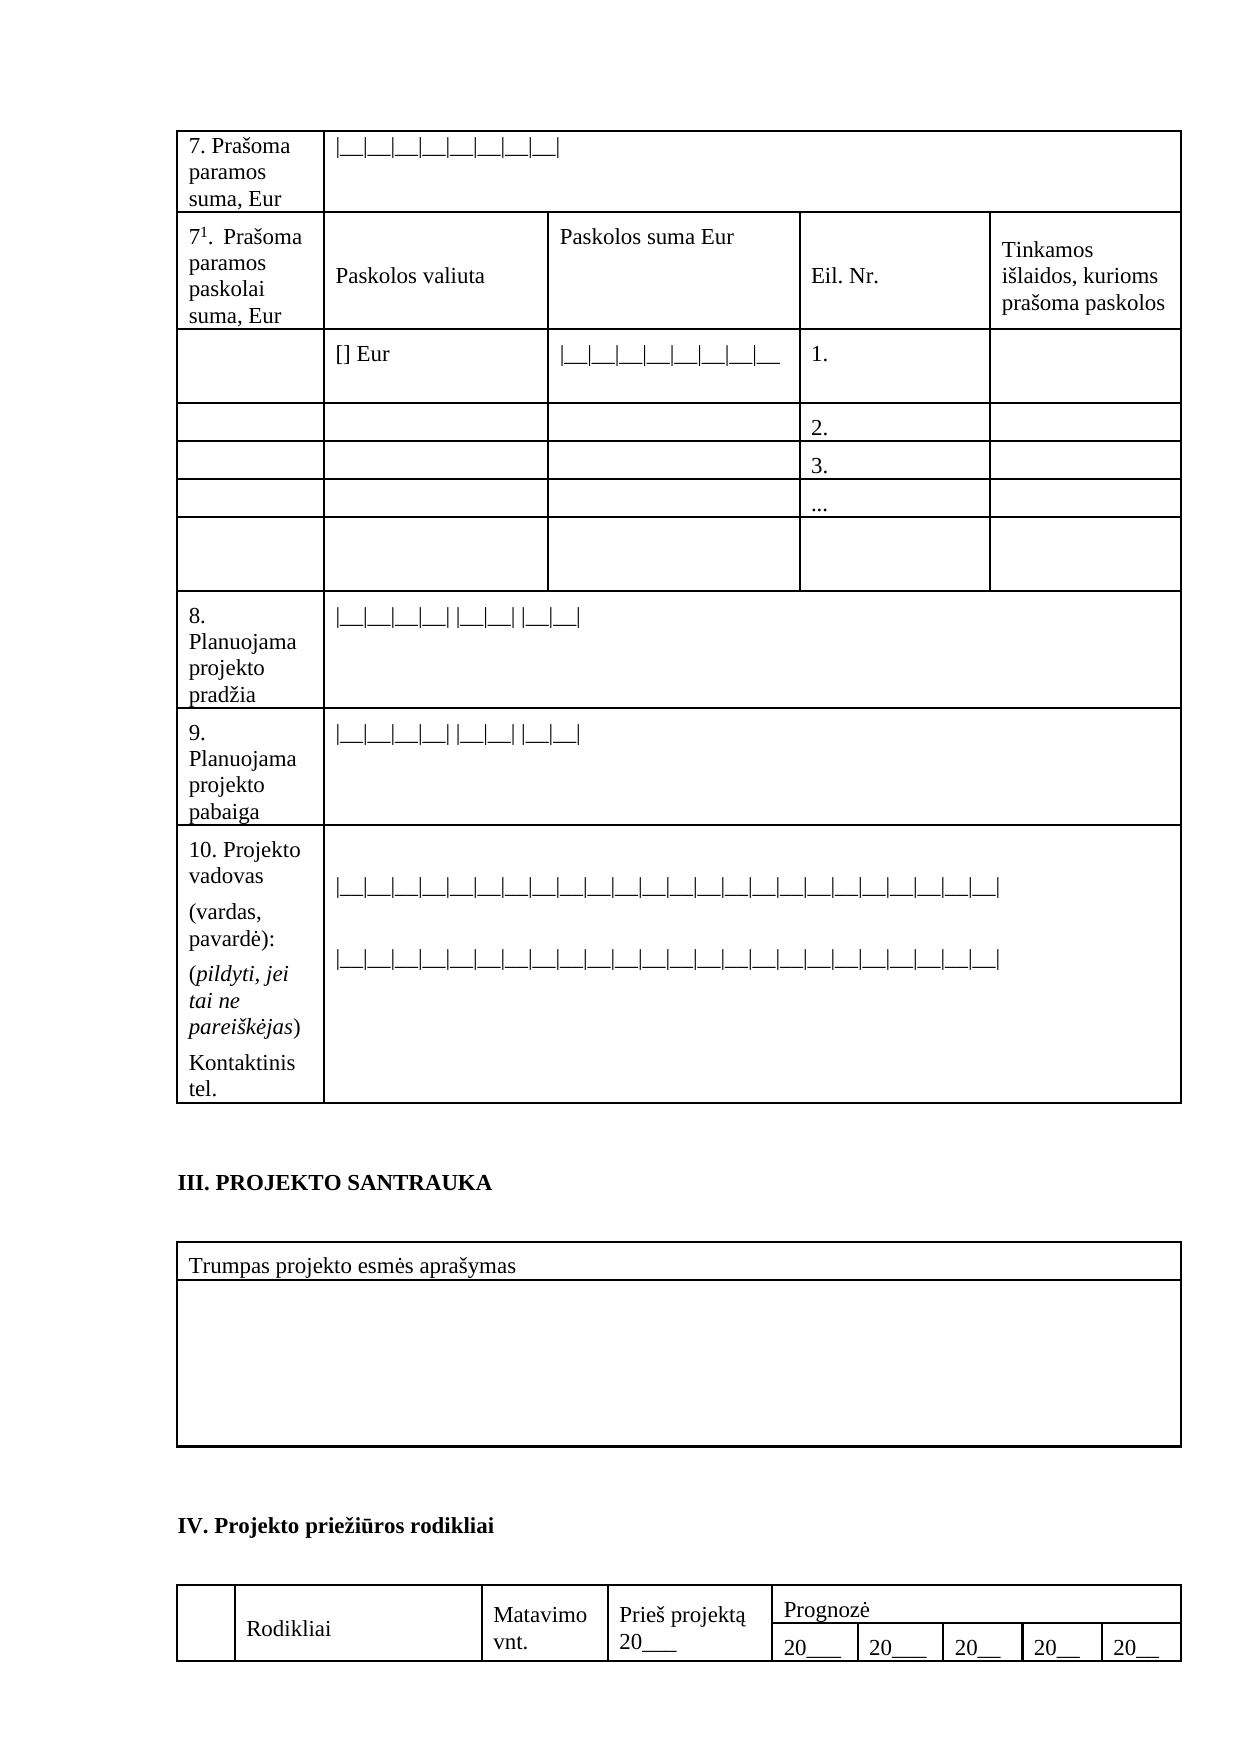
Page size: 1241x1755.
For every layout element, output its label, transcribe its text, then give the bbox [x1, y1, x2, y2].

table_cell [991, 404, 1180, 440]
table_cell [] Eur [325, 330, 547, 402]
text IV. Projekto priežiūros rodikliai [177, 1512, 1181, 1538]
table_cell |__|__|__|__| |__|__| |__|__| [325, 709, 1180, 824]
table_cell 2. [801, 404, 989, 440]
table_cell 9. Planuojama projekto pabaiga [178, 709, 323, 824]
table_cell 71. Prašoma paramos paskolai suma, Eur [178, 213, 323, 328]
table_cell Paskolos valiuta [325, 213, 547, 328]
table_cell [549, 404, 799, 440]
table_cell 20__ [1103, 1624, 1180, 1660]
table_cell |__|__|__|__|__|__|__|__|__|__|__|__|__|__|__|__|__|__|__|__|__|__|__|__| |__|__|__|__|__|__|__|__|__|__|__|__|__|__|__|__|__|__|__|__|__|__|__|__| [325, 826, 1180, 1102]
table_cell [325, 404, 547, 440]
table_cell [325, 480, 547, 516]
table_cell Eil. Nr. [801, 213, 989, 328]
table_cell |__|__|__|__|__|__|__|__| [325, 132, 1180, 211]
table_cell [991, 518, 1180, 590]
table_cell Tinkamos išlaidos, kurioms prašoma paskolos [991, 213, 1180, 328]
table_header Rodikliai [236, 1586, 481, 1660]
table_cell 20__ [944, 1624, 1021, 1660]
table_cell [178, 404, 323, 440]
table_cell 10. Projekto vadovas (vardas, pavardė): (pildyti, jei tai ne pareiškėjas) Kontaktinis tel. [178, 826, 323, 1102]
table_cell [178, 442, 323, 478]
table_cell ... [801, 480, 989, 516]
table_cell [801, 518, 989, 590]
table_cell Paskolos suma Eur [549, 213, 799, 328]
table_header [178, 1586, 234, 1660]
table_header Prognozė [773, 1586, 1180, 1622]
table_cell [178, 1281, 1180, 1445]
table_cell [178, 480, 323, 516]
table_cell 7. Prašoma paramos suma, Eur [178, 132, 323, 211]
table_cell [325, 518, 547, 590]
table_cell [549, 480, 799, 516]
text III. PROJEKTO SANTRAUKA [177, 1169, 1181, 1195]
table_cell [991, 442, 1180, 478]
table_cell 3. [801, 442, 989, 478]
table_cell |__|__|__|__|__|__|__|__ [549, 330, 799, 402]
table_cell [549, 518, 799, 590]
table_cell |__|__|__|__| |__|__| |__|__| [325, 592, 1180, 707]
table_cell 1. [801, 330, 989, 402]
table_cell 8. Planuojama projekto pradžia [178, 592, 323, 707]
table_cell 20__ [1024, 1624, 1101, 1660]
table_cell 20___ [773, 1624, 857, 1660]
table_cell [325, 442, 547, 478]
table_header Prieš projektą 20___ [609, 1586, 771, 1660]
table_cell 20___ [859, 1624, 942, 1660]
table_cell [991, 480, 1180, 516]
table_cell [549, 442, 799, 478]
table_header Matavimo vnt. [483, 1586, 607, 1660]
table_cell [178, 518, 323, 590]
table_header Trumpas projekto esmės aprašymas [178, 1243, 1180, 1278]
table_cell [178, 330, 323, 402]
table_cell [991, 330, 1180, 402]
